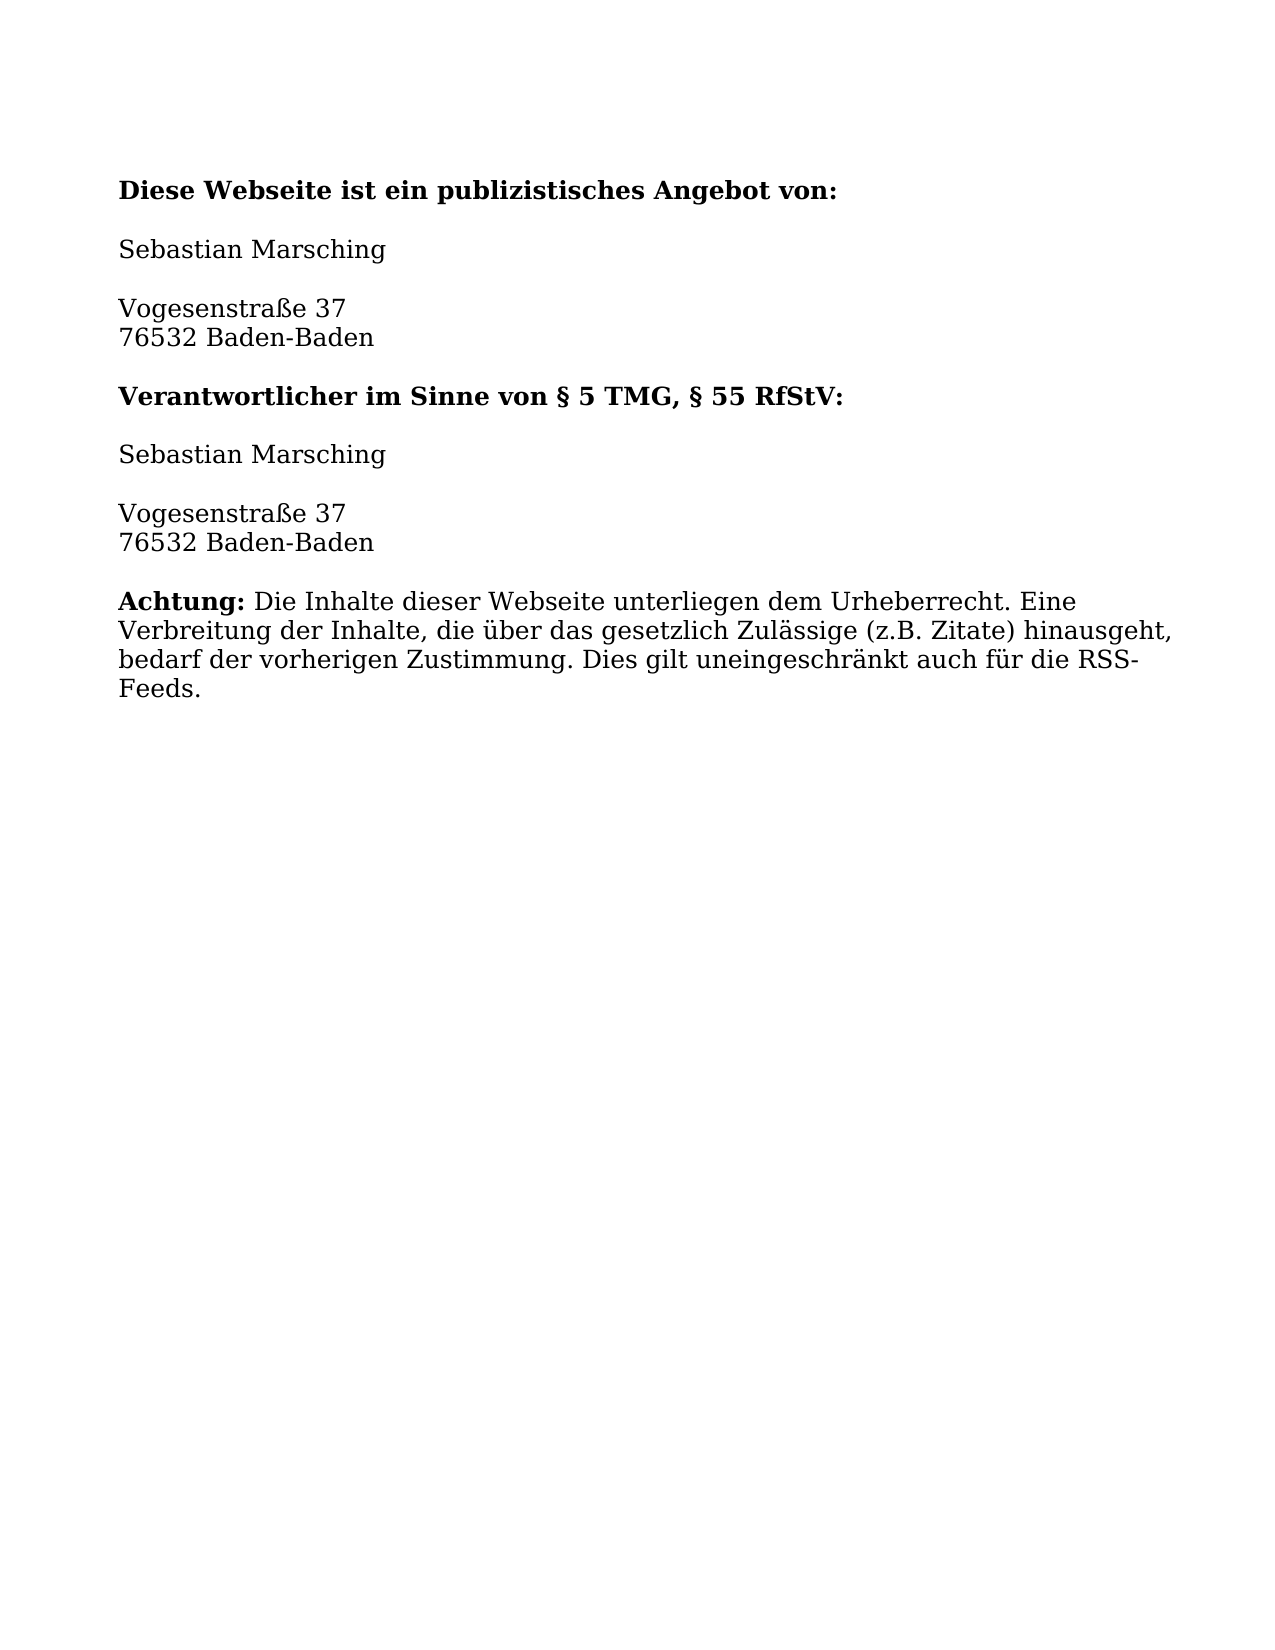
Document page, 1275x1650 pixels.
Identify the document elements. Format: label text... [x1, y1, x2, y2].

text Sebastian Marsching [118, 441, 1216, 470]
text Vogesenstraße 37 76532 Baden-Baden [118, 294, 1216, 352]
text Verantwortlicher im Sinne von § 5 TMG, § 55 RfStV: [118, 382, 1216, 411]
text Vogesenstraße 37 76532 Baden-Baden [118, 499, 1216, 557]
text Achtung: Die Inhalte dieser Webseite unterliegen dem Urheberrecht. Eine Verbreitung der Inhalte, die über das gesetzlich Zulässige (z.B. Zitate) hinausgeht, bedarf der vorherigen Zustimmung. Dies gilt uneingeschränkt auch für die RSS-Feeds. [118, 587, 1216, 704]
text Sebastian Marsching [118, 235, 1216, 264]
text Diese Webseite ist ein publizistisches Angebot von: [118, 176, 1216, 206]
